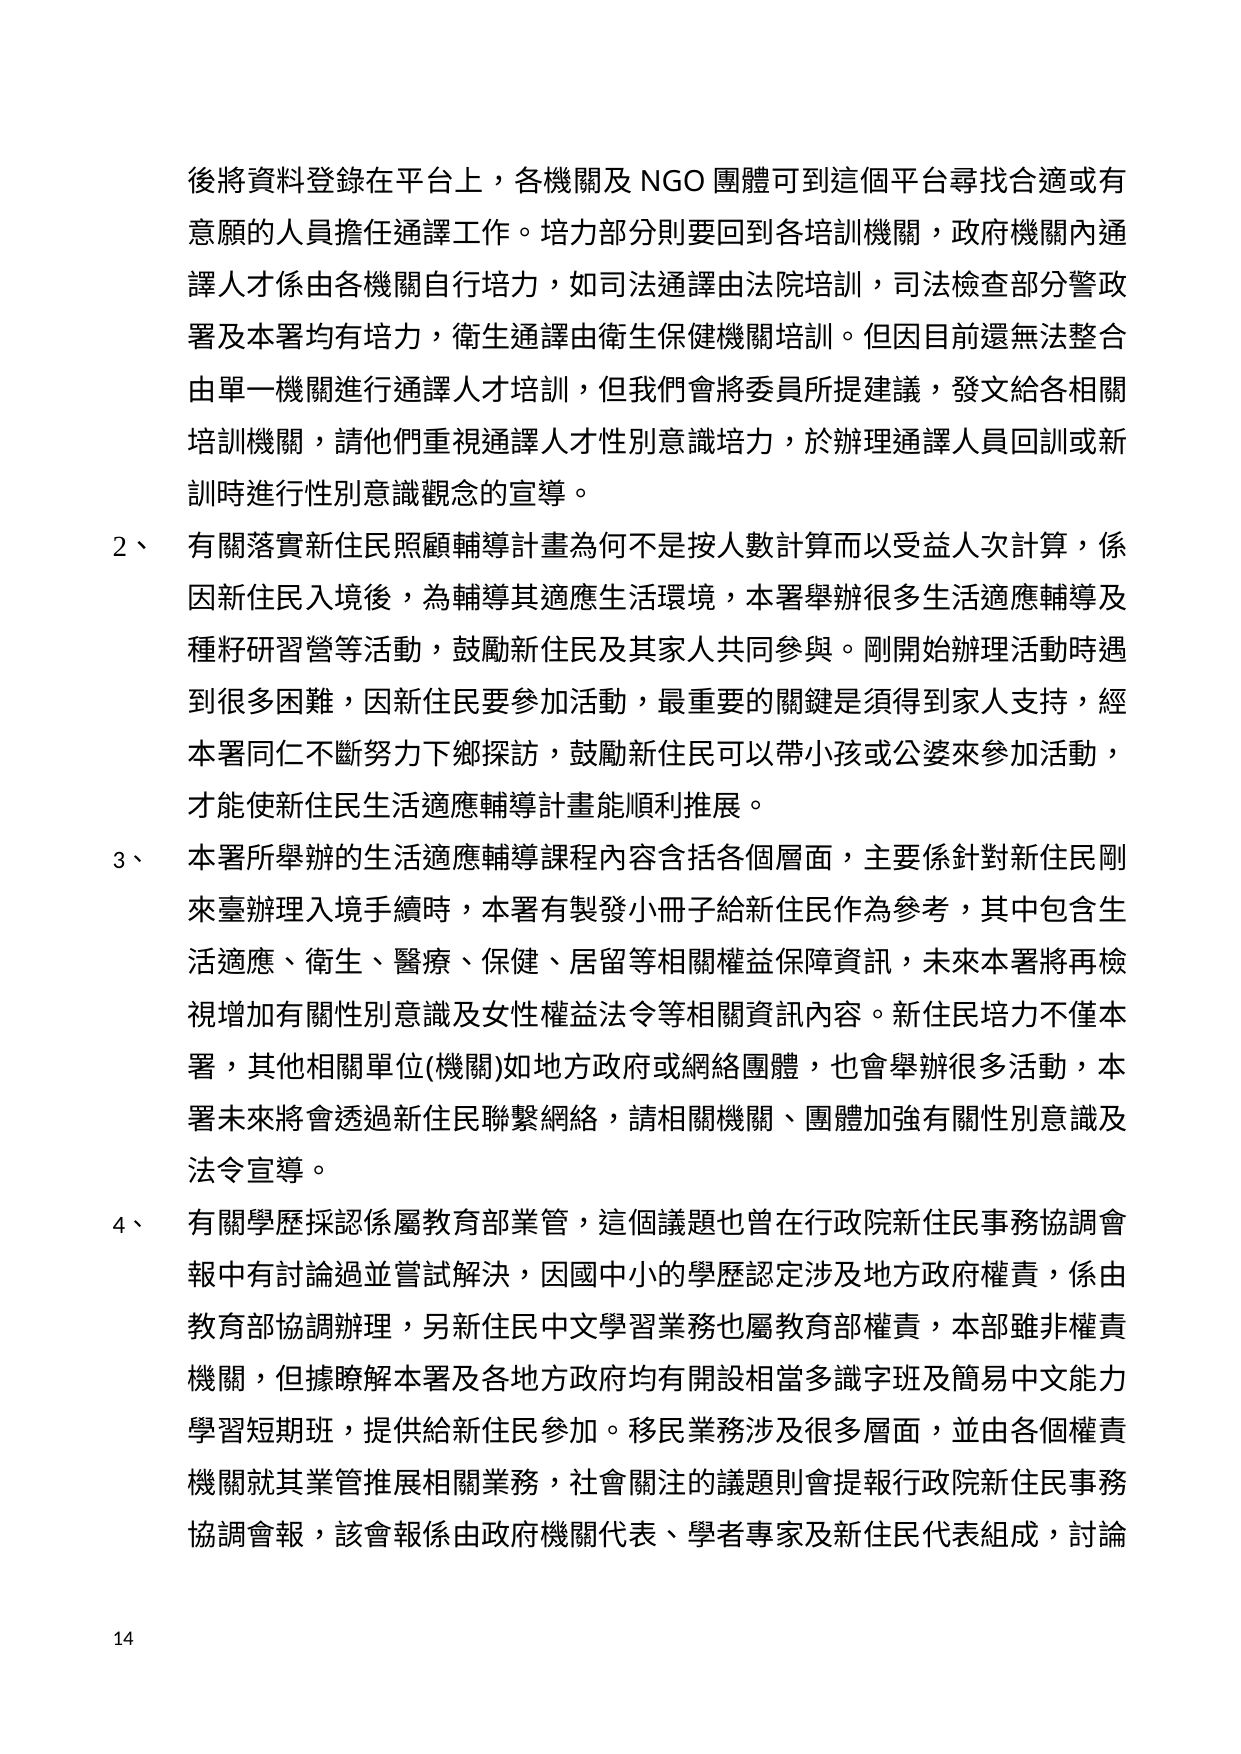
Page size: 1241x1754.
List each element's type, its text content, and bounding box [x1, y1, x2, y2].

list 本署所舉辦的生活適應輔導課程內容含括各個層面，主要係針對新住民剛來臺辦理入境手續時，本署有製發小冊子給新住民作為參考，其中包含生活適應、衛生、醫療、保健、居留等相關權益保障資訊，未來本署將再檢視增加有關性別意識及女性權益法令等相關資訊內容。新住民培力不僅本署，其他相關單位(機關)如地方政府或網絡團體，也會舉辦很多活動，本署未來將會透過新住民聯繫網絡，請相關機關、團體加強有關性別意識及法令宣導。 [112, 827, 1128, 1192]
list 有關學歷採認係屬教育部業管，這個議題也曾在行政院新住民事務協調會報中有討論過並嘗試解決，因國中小的學歷認定涉及地方政府權責，係由教育部協調辦理，另新住民中文學習業務也屬教育部權責，本部雖非權責機關，但據瞭解本署及各地方政府均有開設相當多識字班及簡易中文能力學習短期班，提供給新住民參加。移民業務涉及很多層面，並由各個權責機關就其業管推展相關業務，社會關注的議題則會提報行政院新住民事務協調會報，該會報係由政府機關代表、學者專家及新住民代表組成，討論 [112, 1192, 1128, 1556]
list 後將資料登錄在平台上，各機關及NGO團體可到這個平台尋找合適或有意願的人員擔任通譯工作。培力部分則要回到各培訓機關，政府機關內通譯人才係由各機關自行培力，如司法通譯由法院培訓，司法檢查部分警政署及本署均有培力，衛生通譯由衛生保健機關培訓。但因目前還無法整合由單一機關進行通譯人才培訓，但我們會將委員所提建議，發文給各相關培訓機關，請他們重視通譯人才性別意識培力，於辦理通譯人員回訓或新訓時進行性別意識觀念的宣導。 [112, 150, 1128, 514]
list 有關落實新住民照顧輔導計畫為何不是按人數計算而以受益人次計算，係因新住民入境後，為輔導其適應生活環境，本署舉辦很多生活適應輔導及種籽研習營等活動，鼓勵新住民及其家人共同參與。剛開始辦理活動時遇到很多困難，因新住民要參加活動，最重要的關鍵是須得到家人支持，經本署同仁不斷努力下鄉探訪，鼓勵新住民可以帶小孩或公婆來參加活動，才能使新住民生活適應輔導計畫能順利推展。 [112, 514, 1128, 827]
